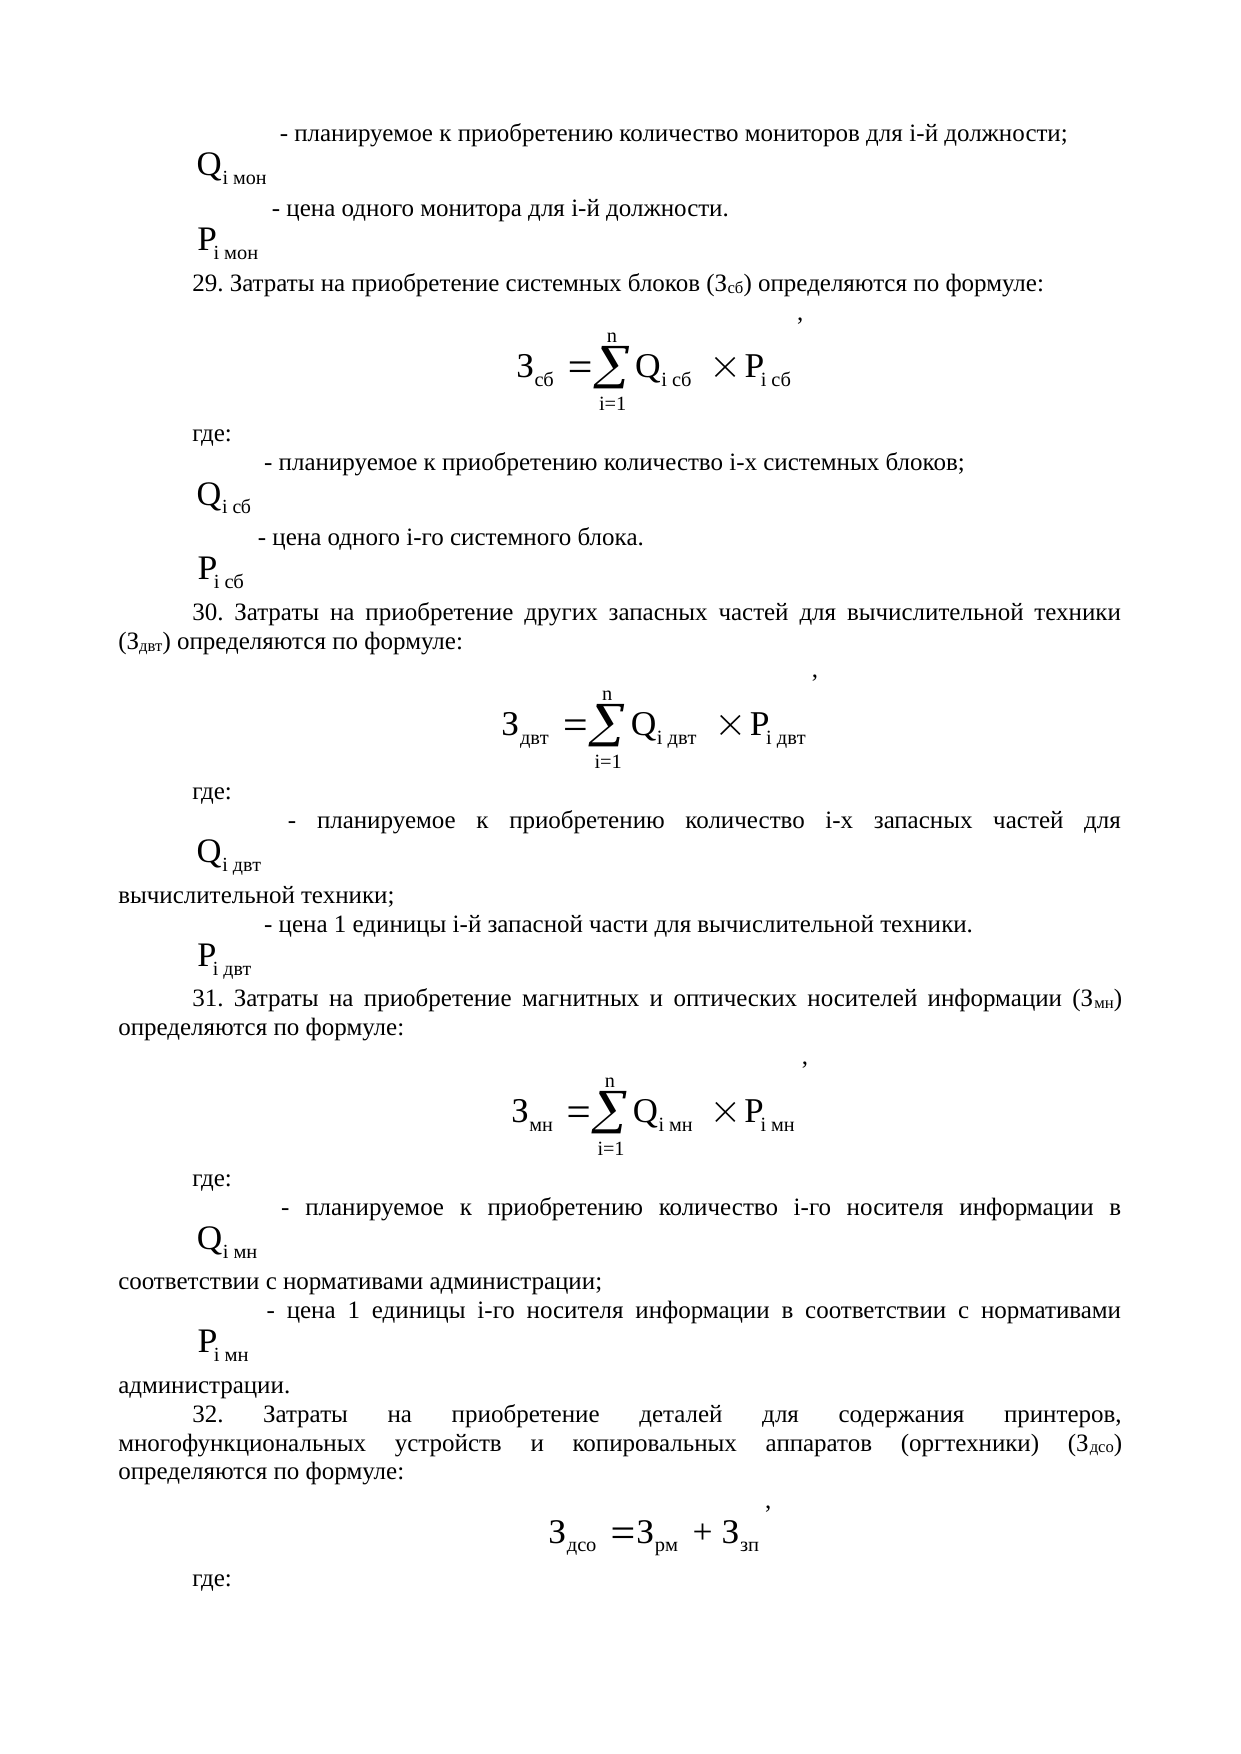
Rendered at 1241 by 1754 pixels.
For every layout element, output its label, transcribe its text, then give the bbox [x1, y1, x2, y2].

text 32. Затраты на приобретение деталей для содержания принтеров, многофункциональных устройств и копировальных аппаратов (оргтехники) (Здсо) определяются по формуле: [118, 1399, 1122, 1485]
text - цена одного i-го системного блока. [118, 522, 1122, 597]
text где: [118, 418, 1122, 447]
text - планируемое к приобретению количество i-х запасных частей для вычислительной техники; [118, 805, 1122, 909]
text 31. Затраты на приобретение магнитных и оптических носителей информации (Змн) определяются по формуле: [118, 983, 1122, 1041]
text - цена 1 единицы i-й запасной части для вычислительной техники. [118, 909, 1122, 983]
text - планируемое к приобретению количество мониторов для i-й должности; [118, 118, 1122, 193]
text - планируемое к приобретению количество i-х системных блоков; [118, 447, 1122, 522]
text где: [118, 1163, 1122, 1192]
text , [118, 1041, 1122, 1163]
text где: [118, 776, 1122, 805]
text - цена одного монитора для i-й должности. [118, 193, 1122, 268]
text - планируемое к приобретению количество i-го носителя информации в соответствии с нормативами администрации; [118, 1192, 1122, 1295]
text 29. Затраты на приобретение системных блоков (Зсб) определяются по формуле: [118, 268, 1122, 297]
text - цена 1 единицы i-го носителя информации в соответствии с нормативами администрации. [118, 1295, 1122, 1399]
text , [118, 1485, 1122, 1563]
text 30. Затраты на приобретение других запасных частей для вычислительной техники (Здвт) определяются по формуле: [118, 597, 1122, 654]
text где: [118, 1563, 1122, 1592]
text , [118, 297, 1122, 418]
text , [118, 654, 1122, 776]
